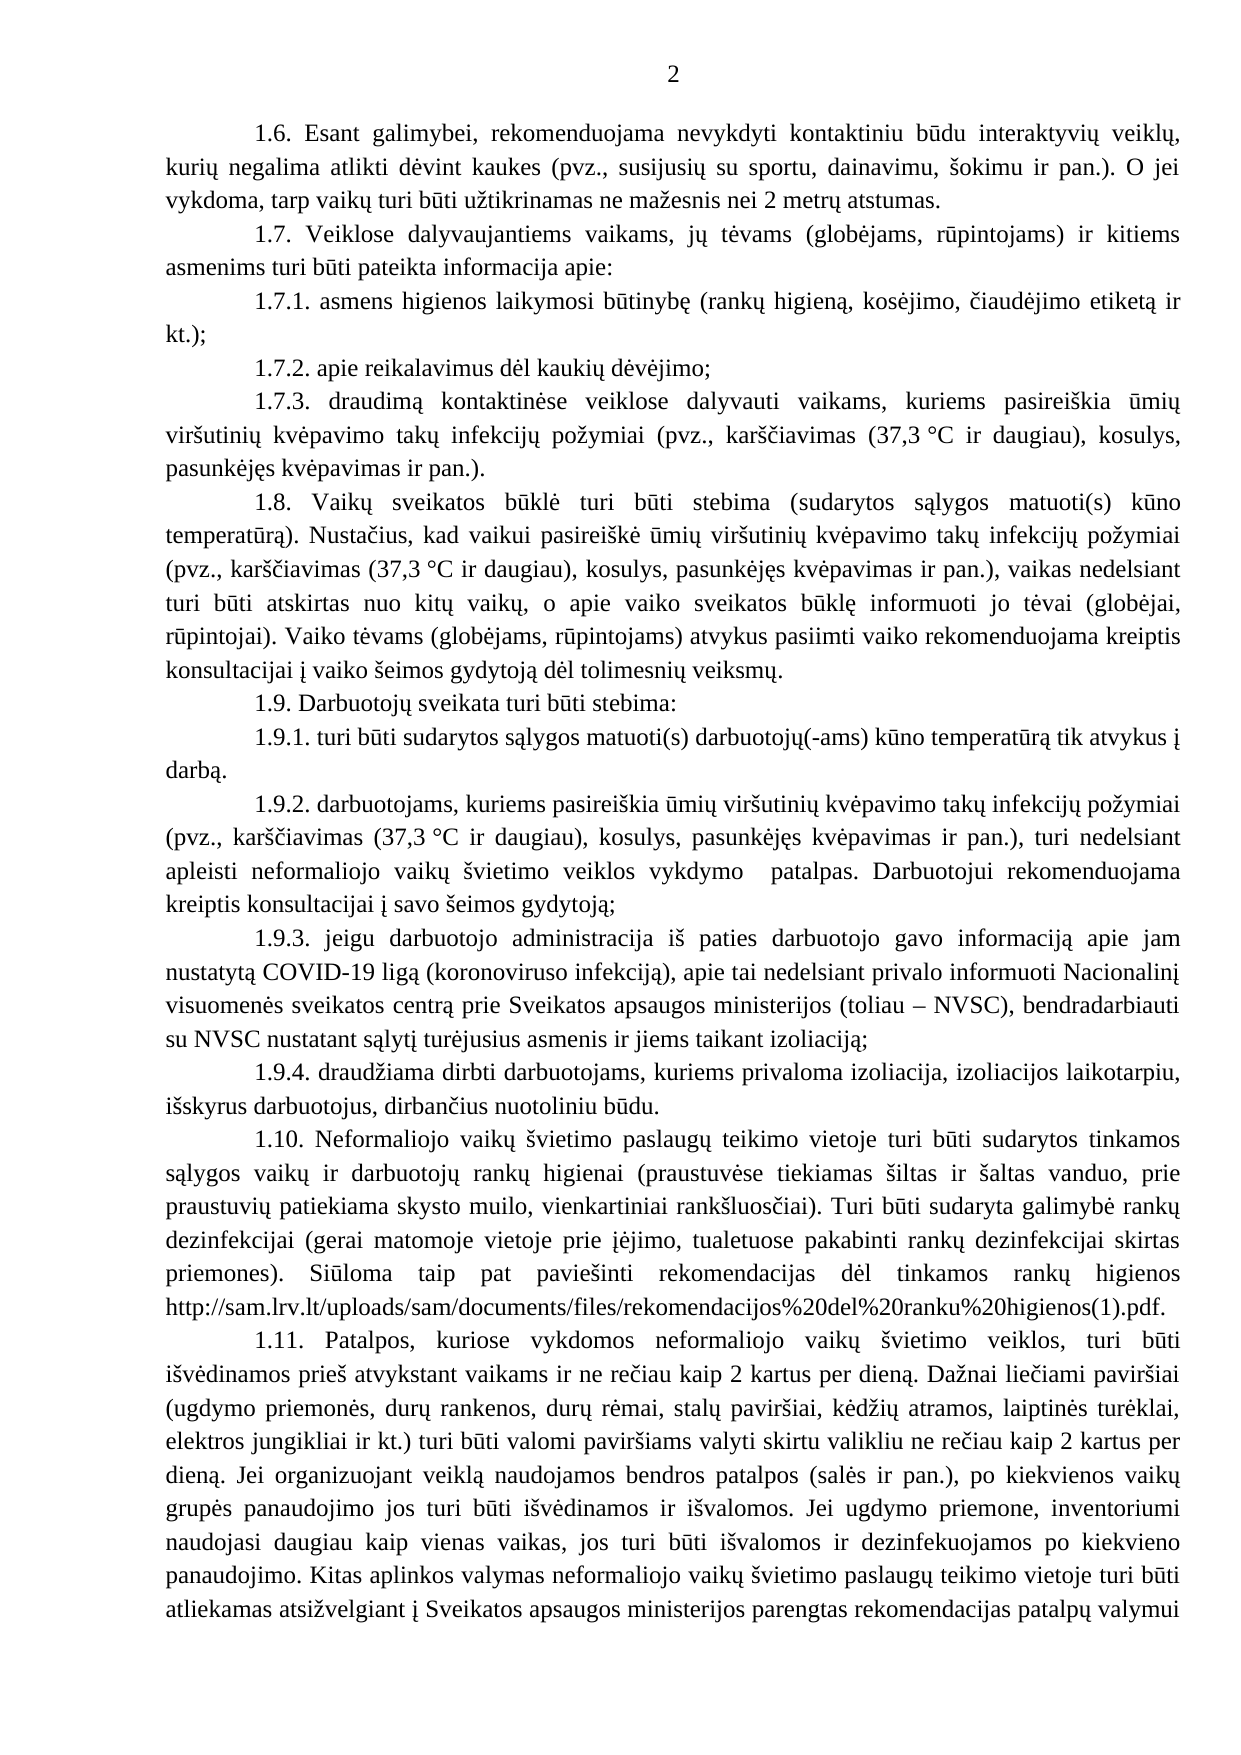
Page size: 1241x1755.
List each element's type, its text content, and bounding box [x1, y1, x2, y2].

text 1.7.1. asmens higienos laikymosi būtinybę (rankų higieną, kosėjimo, čiaudėjimo etiketą ir kt.); [165, 286, 1181, 348]
text 1.9. Darbuotojų sveikata turi būti stebima: [165, 688, 1181, 717]
text 1.8. Vaikų sveikatos būklė turi būti stebima (sudarytos sąlygos matuoti(s) kūno temperatūrą). Nustačius, kad vaikui pasireiškė ūmių viršutinių kvėpavimo takų infekcijų požymiai (pvz., karščiavimas (37,3 °C ir daugiau), kosulys, pasunkėjęs kvėpavimas ir pan.), vaikas nedelsiant turi būti atskirtas nuo kitų vaikų, o apie vaiko sveikatos būklę informuoti jo tėvai (globėjai, rūpintojai). Vaiko tėvams (globėjams, rūpintojams) atvykus pasiimti vaiko rekomenduojama kreiptis konsultacijai į vaiko šeimos gydytoją dėl tolimesnių veiksmų. [165, 487, 1181, 683]
text 1.10. Neformaliojo vaikų švietimo paslaugų teikimo vietoje turi būti sudarytos tinkamos sąlygos vaikų ir darbuotojų rankų higienai (praustuvėse tiekiamas šiltas ir šaltas vanduo, prie praustuvių patiekiama skysto muilo, vienkartiniai rankšluosčiai). Turi būti sudaryta galimybė rankų dezinfekcijai (gerai matomoje vietoje prie įėjimo, tualetuose pakabinti rankų dezinfekcijai skirtas priemones). Siūloma taip pat paviešinti rekomendacijas dėl tinkamos rankų higienos http://sam.lrv.lt/uploads/sam/documents/files/rekomendacijos%20del%20ranku%20higienos(1).pdf. [165, 1124, 1181, 1321]
text 1.9.2. darbuotojams, kuriems pasireiškia ūmių viršutinių kvėpavimo takų infekcijų požymiai (pvz., karščiavimas (37,3 °C ir daugiau), kosulys, pasunkėjęs kvėpavimas ir pan.), turi nedelsiant apleisti neformaliojo vaikų švietimo veiklos vykdymo patalpas. Darbuotojui rekomenduojama kreiptis konsultacijai į savo šeimos gydytoją; [165, 789, 1181, 918]
text 1.7.3. draudimą kontaktinėse veiklose dalyvauti vaikams, kuriems pasireiškia ūmių viršutinių kvėpavimo takų infekcijų požymiai (pvz., karščiavimas (37,3 °C ir daugiau), kosulys, pasunkėjęs kvėpavimas ir pan.). [165, 386, 1181, 482]
text 1.9.4. draudžiama dirbti darbuotojams, kuriems privaloma izoliacija, izoliacijos laikotarpiu, išskyrus darbuotojus, dirbančius nuotoliniu būdu. [165, 1057, 1181, 1119]
text 1.7.2. apie reikalavimus dėl kaukių dėvėjimo; [165, 353, 1181, 382]
text 1.11. Patalpos, kuriose vykdomos neformaliojo vaikų švietimo veiklos, turi būti išvėdinamos prieš atvykstant vaikams ir ne rečiau kaip 2 kartus per dieną. Dažnai liečiami paviršiai (ugdymo priemonės, durų rankenos, durų rėmai, stalų paviršiai, kėdžių atramos, laiptinės turėklai, elektros jungikliai ir kt.) turi būti valomi paviršiams valyti skirtu valikliu ne rečiau kaip 2 kartus per dieną. Jei organizuojant veiklą naudojamos bendros patalpos (salės ir pan.), po kiekvienos vaikų grupės panaudojimo jos turi būti išvėdinamos ir išvalomos. Jei ugdymo priemone, inventoriumi naudojasi daugiau kaip vienas vaikas, jos turi būti išvalomos ir dezinfekuojamos po kiekvieno panaudojimo. Kitas aplinkos valymas neformaliojo vaikų švietimo paslaugų teikimo vietoje turi būti atliekamas atsižvelgiant į Sveikatos apsaugos ministerijos parengtas rekomendacijas patalpų valymui [165, 1326, 1181, 1623]
text 1.7. Veiklose dalyvaujantiems vaikams, jų tėvams (globėjams, rūpintojams) ir kitiems asmenims turi būti pateikta informacija apie: [165, 219, 1181, 281]
text 1.9.1. turi būti sudarytos sąlygos matuoti(s) darbuotojų(-ams) kūno temperatūrą tik atvykus į darbą. [165, 722, 1181, 784]
text 1.9.3. jeigu darbuotojo administracija iš paties darbuotojo gavo informaciją apie jam nustatytą COVID-19 ligą (koronoviruso infekciją), apie tai nedelsiant privalo informuoti Nacionalinį visuomenės sveikatos centrą prie Sveikatos apsaugos ministerijos (toliau – NVSC), bendradarbiauti su NVSC nustatant sąlytį turėjusius asmenis ir jiems taikant izoliaciją; [165, 923, 1181, 1052]
text 1.6. Esant galimybei, rekomenduojama nevykdyti kontaktiniu būdu interaktyvių veiklų, kurių negalima atlikti dėvint kaukes (pvz., susijusių su sportu, dainavimu, šokimu ir pan.). O jei vykdoma, tarp vaikų turi būti užtikrinamas ne mažesnis nei 2 metrų atstumas. [165, 118, 1181, 214]
